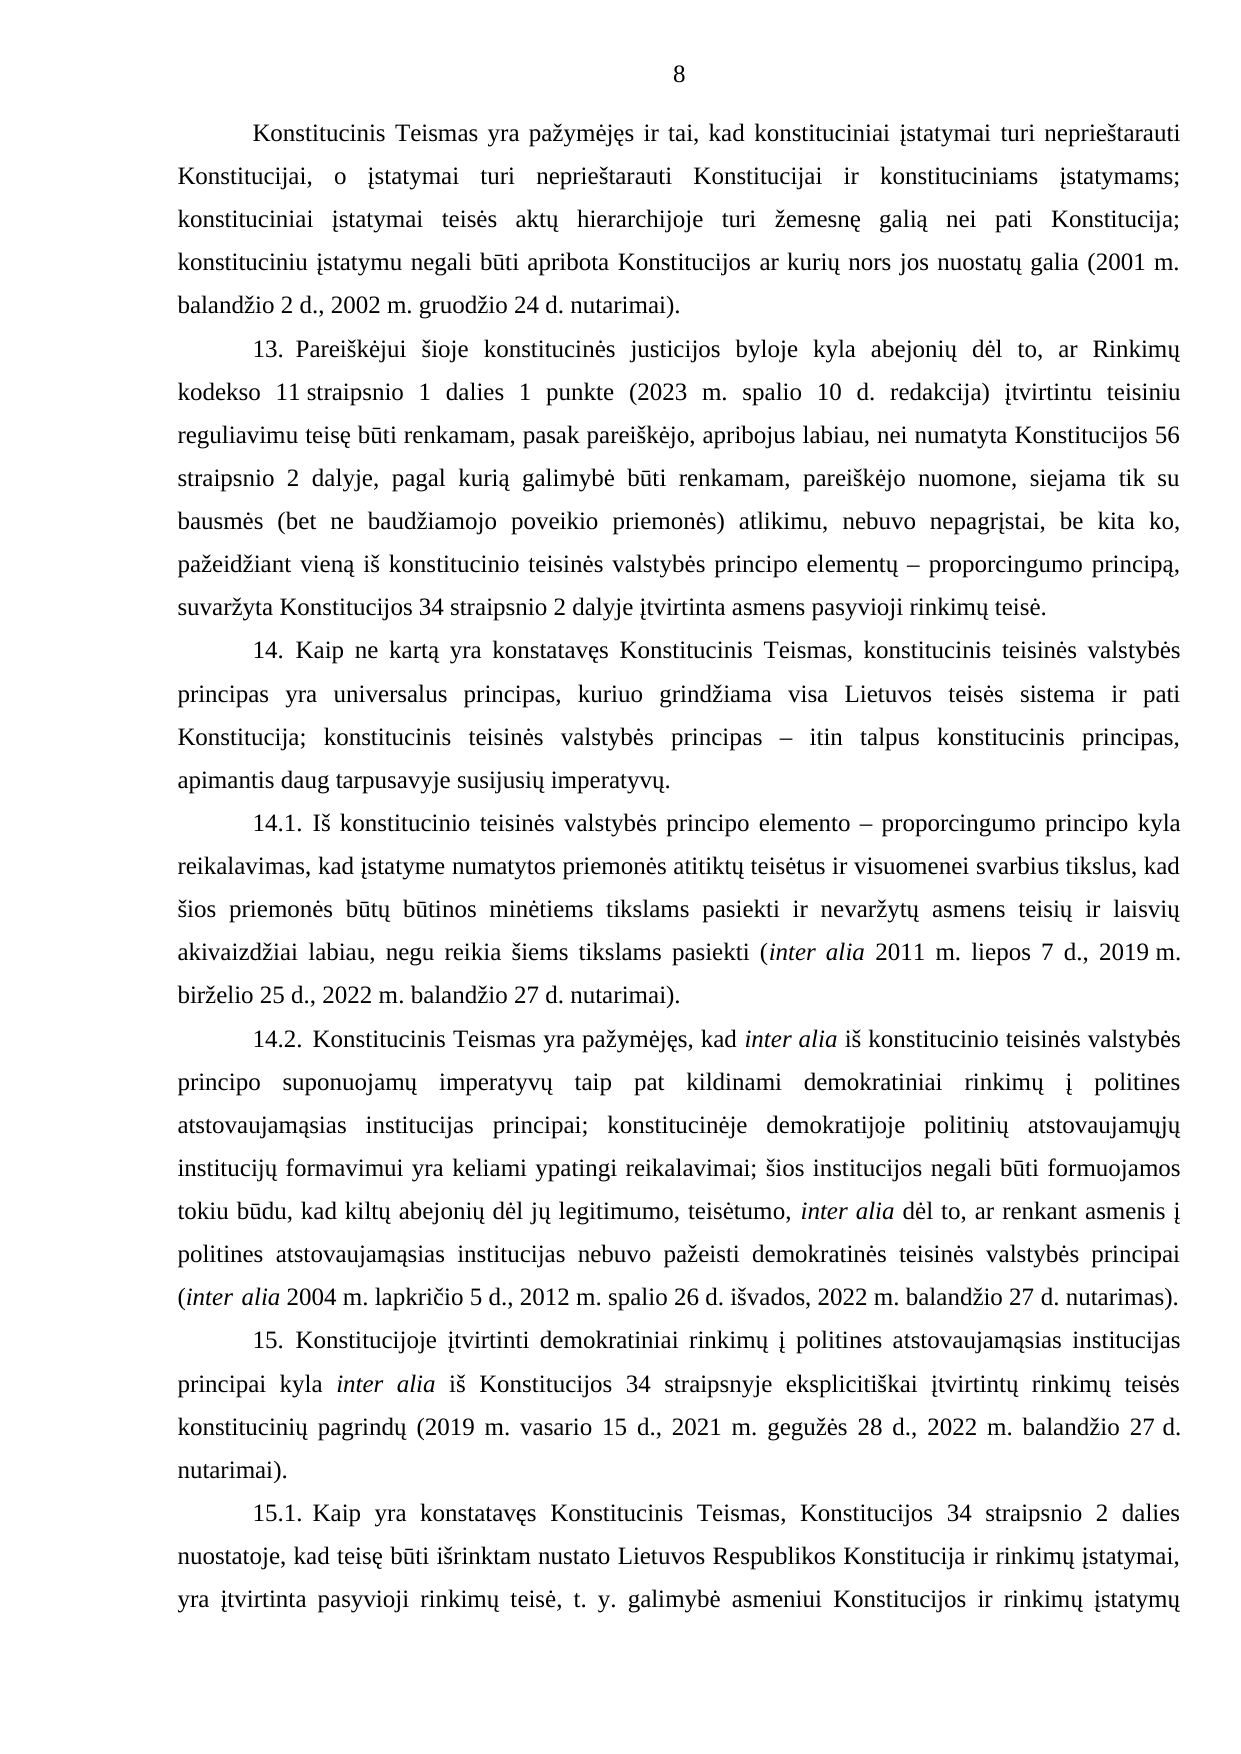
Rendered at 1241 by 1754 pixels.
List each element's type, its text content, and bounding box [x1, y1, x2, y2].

text 14.2. Konstitucinis Teismas yra pažymėjęs, kad inter alia iš konstitucinio teisinės valstybės principo suponuojamų imperatyvų taip pat kildinami demokratiniai rinkimų į politines atstovaujamąsias institucijas principai; konstitucinėje demokratijoje politinių atstovaujamųjų institucijų formavimui yra keliami ypatingi reikalavimai; šios institucijos negali būti formuojamos tokiu būdu, kad kiltų abejonių dėl jų legitimumo, teisėtumo, inter alia dėl to, ar renkant asmenis į politines atstovaujamąsias institucijas nebuvo pažeisti demokratinės teisinės valstybės principai (inter alia 2004 m. lapkričio 5 d., 2012 m. spalio 26 d. išvados, 2022 m. balandžio 27 d. nutarimas). [177, 1024, 1181, 1311]
text 15. Konstitucijoje įtvirtinti demokratiniai rinkimų į politines atstovaujamąsias institucijas principai kyla inter alia iš Konstitucijos 34 straipsnyje eksplicitiškai įtvirtintų rinkimų teisės konstitucinių pagrindų (2019 m. vasario 15 d., 2021 m. gegužės 28 d., 2022 m. balandžio 27 d. nutarimai). [177, 1326, 1181, 1484]
text 15.1. Kaip yra konstatavęs Konstitucinis Teismas, Konstitucijos 34 straipsnio 2 dalies nuostatoje, kad teisę būti išrinktam nustato Lietuvos Respublikos Konstitucija ir rinkimų įstatymai, yra įtvirtinta pasyvioji rinkimų teisė, t. y. galimybė asmeniui Konstitucijos ir rinkimų įstatymų [177, 1498, 1181, 1613]
text 14.1. Iš konstitucinio teisinės valstybės principo elemento – proporcingumo principo kyla reikalavimas, kad įstatyme numatytos priemonės atitiktų teisėtus ir visuomenei svarbius tikslus, kad šios priemonės būtų būtinos minėtiems tikslams pasiekti ir nevaržytų asmens teisių ir laisvių akivaizdžiai labiau, negu reikia šiems tikslams pasiekti (inter alia 2011 m. liepos 7 d., 2019 m. birželio 25 d., 2022 m. balandžio 27 d. nutarimai). [177, 808, 1181, 1009]
text 13. Pareiškėjui šioje konstitucinės justicijos byloje kyla abejonių dėl to, ar Rinkimų kodekso 11 straipsnio 1 dalies 1 punkte (2023 m. spalio 10 d. redakcija) įtvirtintu teisiniu reguliavimu teisę būti renkamam, pasak pareiškėjo, apribojus labiau, nei numatyta Konstitucijos 56 straipsnio 2 dalyje, pagal kurią galimybė būti renkamam, pareiškėjo nuomone, siejama tik su bausmės (bet ne baudžiamojo poveikio priemonės) atlikimu, nebuvo nepagrįstai, be kita ko, pažeidžiant vieną iš konstitucinio teisinės valstybės principo elementų – proporcingumo principą, suvaržyta Konstitucijos 34 straipsnio 2 dalyje įtvirtinta asmens pasyvioji rinkimų teisė. [177, 334, 1181, 621]
text Konstitucinis Teismas yra pažymėjęs ir tai, kad konstituciniai įstatymai turi neprieštarauti Konstitucijai, o įstatymai turi neprieštarauti Konstitucijai ir konstituciniams įstatymams; konstituciniai įstatymai teisės aktų hierarchijoje turi žemesnę galią nei pati Konstitucija; konstituciniu įstatymu negali būti apribota Konstitucijos ar kurių nors jos nuostatų galia (2001 m. balandžio 2 d., 2002 m. gruodžio 24 d. nutarimai). [177, 118, 1181, 319]
text 14. Kaip ne kartą yra konstatavęs Konstitucinis Teismas, konstitucinis teisinės valstybės principas yra universalus principas, kuriuo grindžiama visa Lietuvos teisės sistema ir pati Konstitucija; konstitucinis teisinės valstybės principas – itin talpus konstitucinis principas, apimantis daug tarpusavyje susijusių imperatyvų. [177, 636, 1181, 794]
